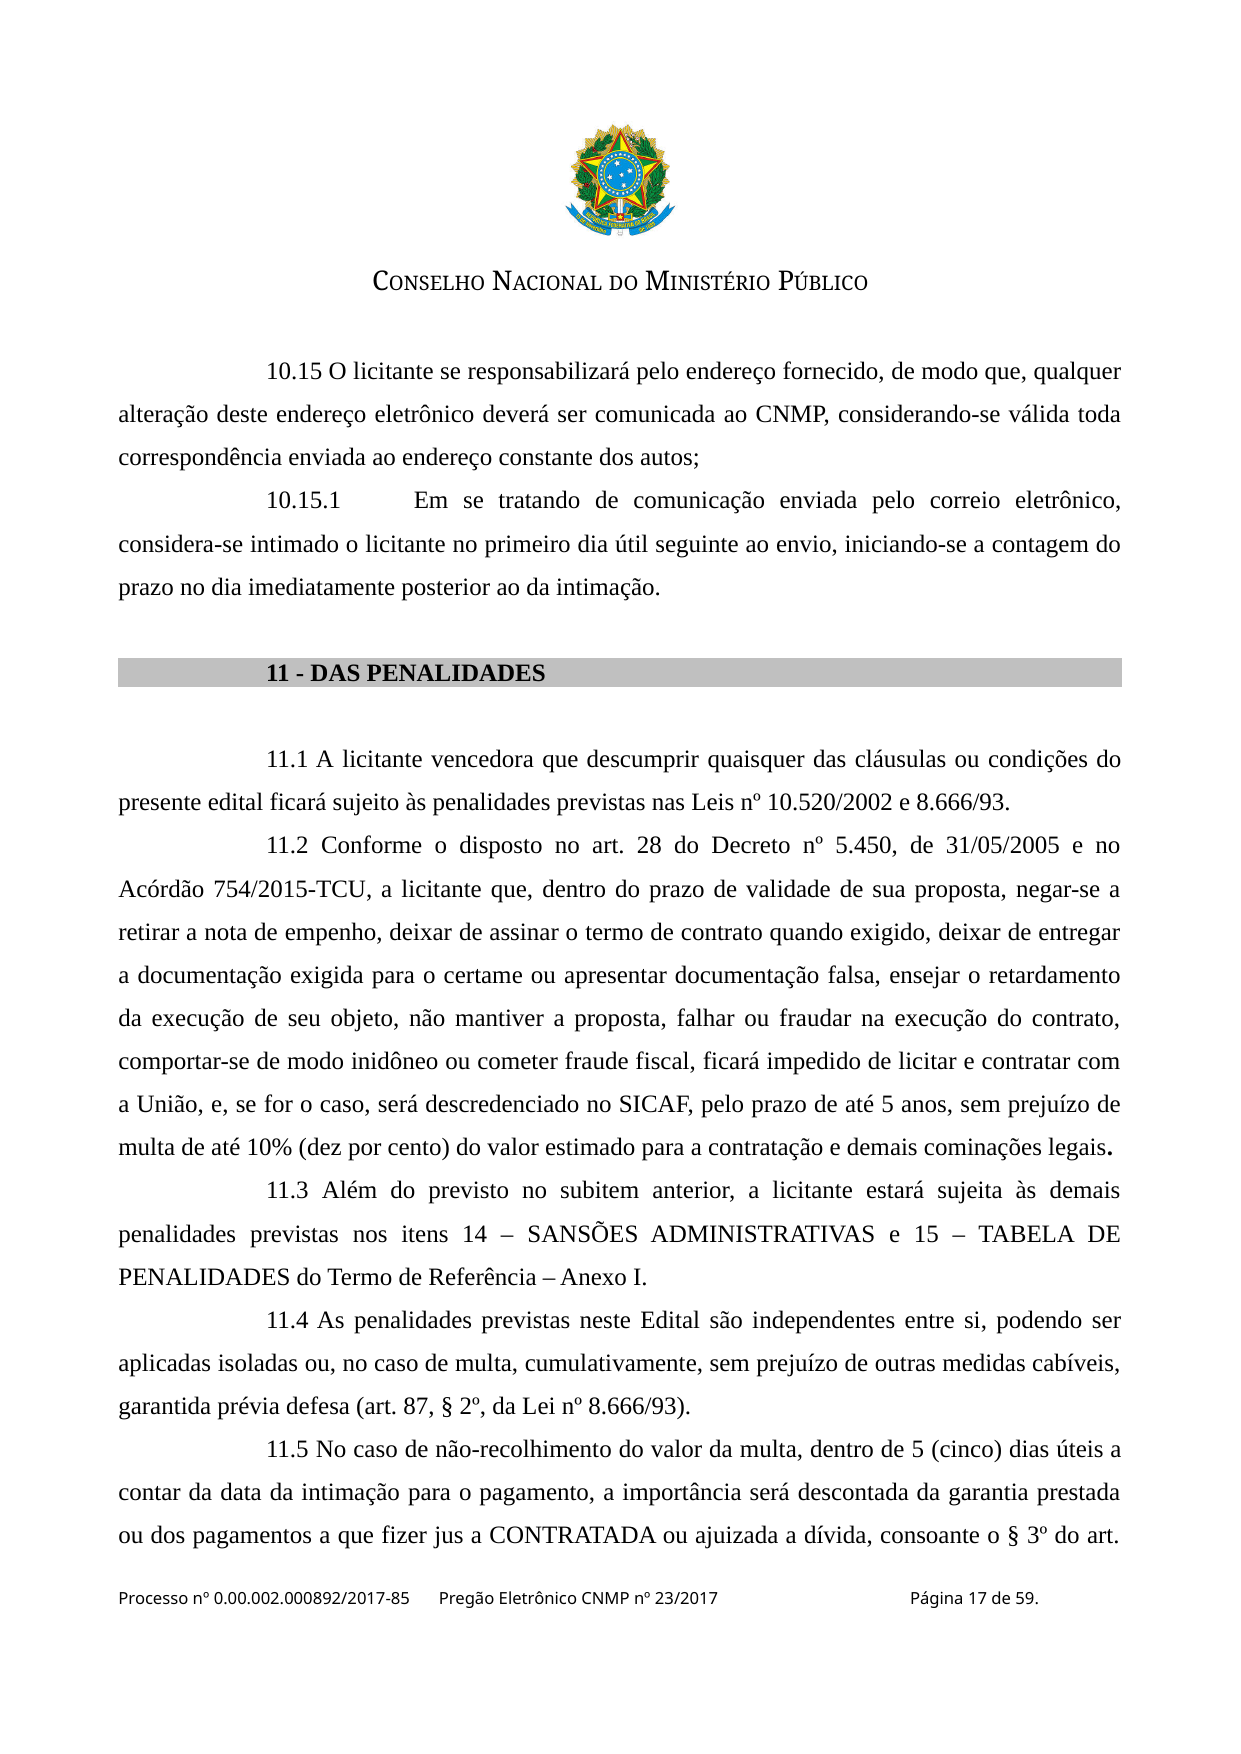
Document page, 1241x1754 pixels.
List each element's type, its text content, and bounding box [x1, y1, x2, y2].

text 11.4 As penalidades previstas neste Edital são independentes entre si, podendo ser aplicadas isoladas ou, no caso de multa, cumulativamente, sem prejuízo de outras medidas cabíveis, garantida prévia defesa (art. 87, § 2º, da Lei nº 8.666/93). [118, 1305, 1122, 1420]
list Em se tratando de comunicação enviada pelo correio eletrônico, considera-se intimado o licitante no primeiro dia útil seguinte ao envio, iniciando-se a contagem do prazo no dia imediatamente posterior ao da intimação. [118, 486, 1122, 601]
text 11.1 A licitante vencedora que descumprir quaisquer das cláusulas ou condições do presente edital ficará sujeito às penalidades previstas nas Leis nº 10.520/2002 e 8.666/93. [118, 744, 1122, 816]
text 10.15 O licitante se responsabilizará pelo endereço fornecido, de modo que, qualquer alteração deste endereço eletrônico deverá ser comunicada ao CNMP, considerando-se válida toda correspondência enviada ao endereço constante dos autos; [118, 356, 1122, 471]
text 11.3 Além do previsto no subitem anterior, a licitante estará sujeita às demais penalidades previstas nos itens 14 – SANSÕES ADMINISTRATIVAS e 15 – TABELA DE PENALIDADES do Termo de Referência – Anexo I. [118, 1176, 1122, 1291]
subtitle 11 - DAS PENALIDADES [118, 658, 1122, 687]
text 11.5 No caso de não-recolhimento do valor da multa, dentro de 5 (cinco) dias úteis a contar da data da intimação para o pagamento, a importância será descontada da garantia prestada ou dos pagamentos a que fizer jus a CONTRATADA ou ajuizada a dívida, consoante o § 3º do art. [118, 1434, 1122, 1549]
text 11.2 Conforme o disposto no art. 28 do Decreto nº 5.450, de 31/05/2005 e no Acórdão 754/2015-TCU, a licitante que, dentro do prazo de validade de sua proposta, negar-se a retirar a nota de empenho, deixar de assinar o termo de contrato quando exigido, deixar de entregar a documentação exigida para o certame ou apresentar documentação falsa, ensejar o retardamento da execução de seu objeto, não mantiver a proposta, falhar ou fraudar na execução do contrato, comportar-se de modo inidôneo ou cometer fraude fiscal, ficará impedido de licitar e contratar com a União, e, se for o caso, será descredenciado no SICAF, pelo prazo de até 5 anos, sem prejuízo de multa de até 10% (dez por cento) do valor estimado para a contratação e demais cominações legais. [118, 831, 1122, 1161]
